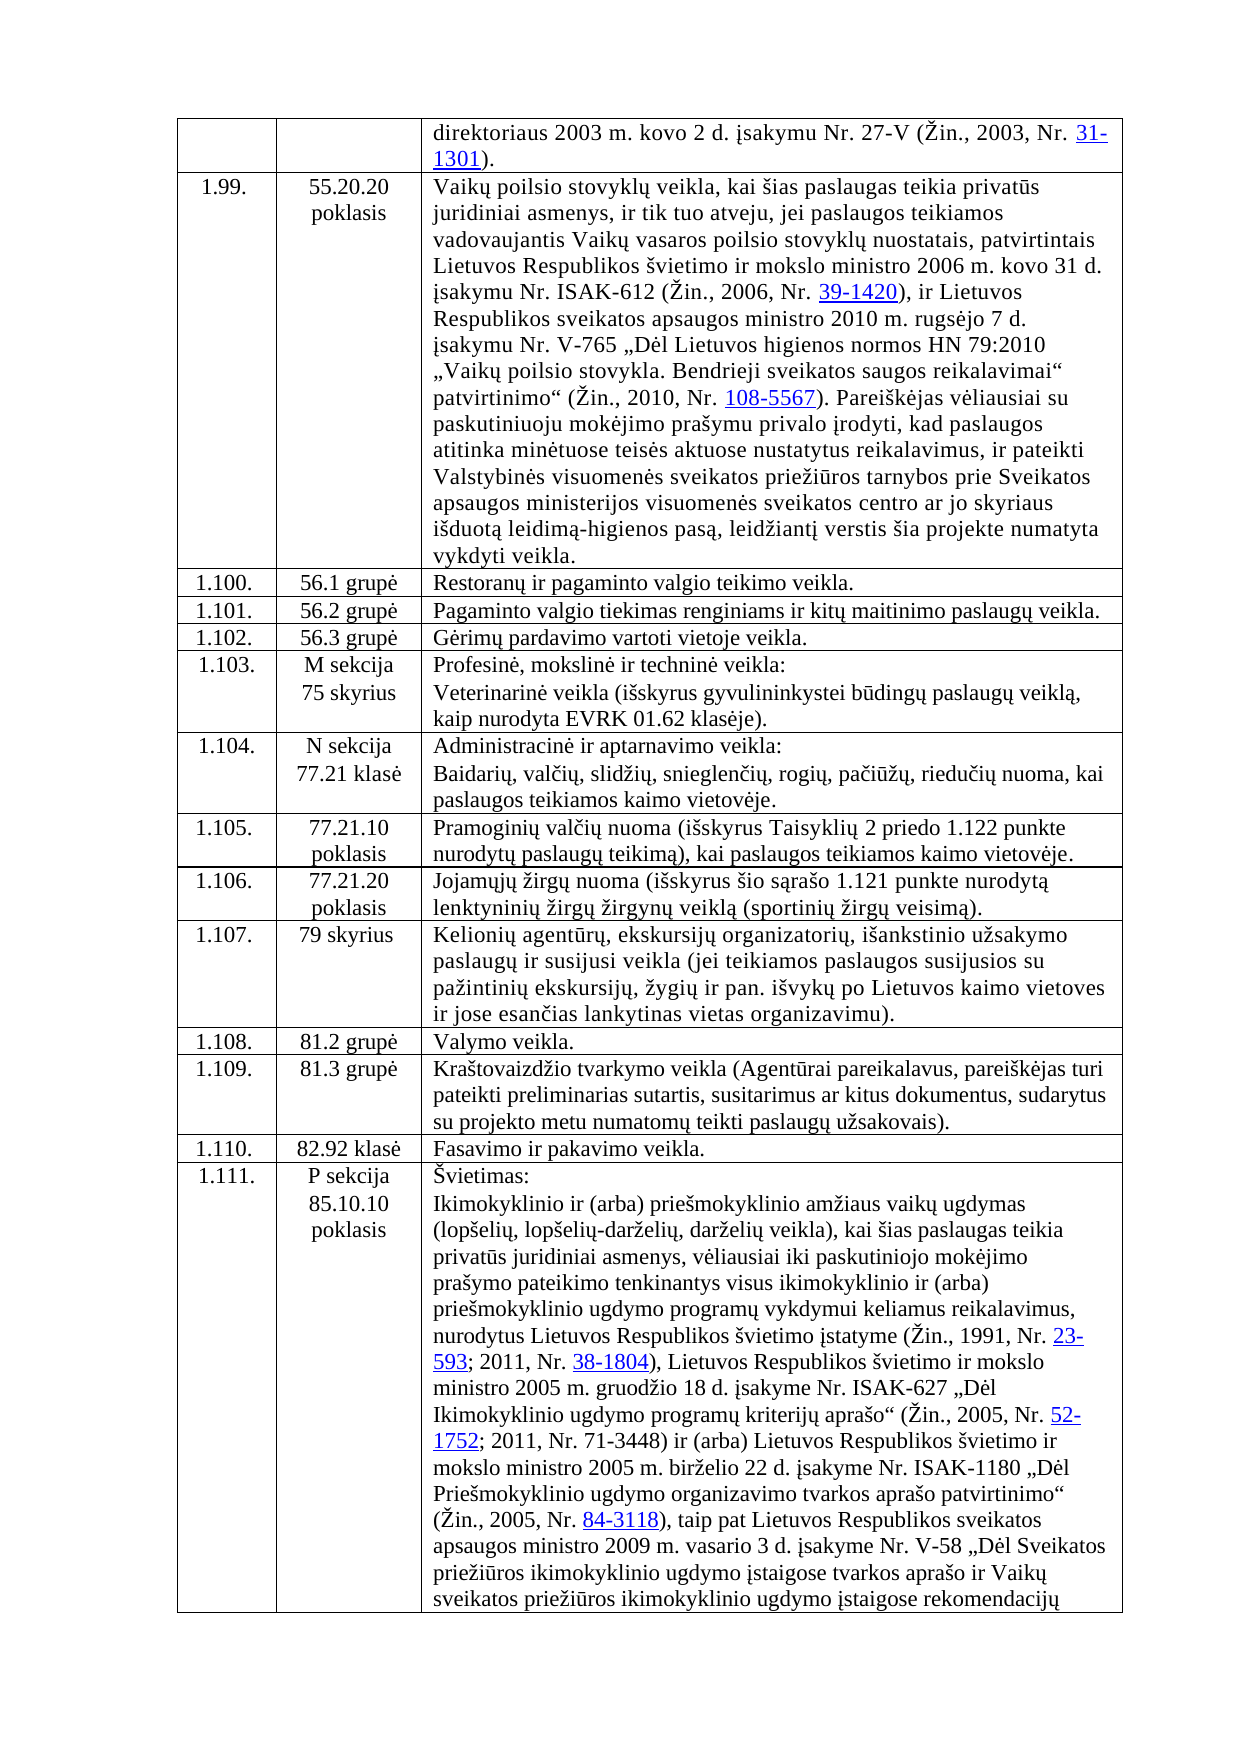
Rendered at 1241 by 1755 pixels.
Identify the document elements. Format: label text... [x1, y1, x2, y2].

table_cell P sekcija [277, 1163, 421, 1189]
table_cell 81.3 grupė [277, 1055, 421, 1134]
table_cell 1.107. [178, 921, 276, 1027]
table_cell 1.105. [178, 814, 276, 866]
table_cell Valymo veikla. [422, 1028, 1122, 1054]
table_cell 1.111. [178, 1163, 276, 1612]
table_cell Gėrimų pardavimo vartoti vietoje veikla. [422, 624, 1122, 650]
table_cell 75 skyrius [277, 678, 421, 732]
table_cell Ikimokyklinio ir (arba) priešmokyklinio amžiaus vaikų ugdymas (lopšelių, lopšelių-darželių, darželių veikla), kai šias paslaugas teikia privatūs juridiniai asmenys, vėliausiai iki paskutiniojo mokėjimo prašymo pateikimo tenkinantys visus ikimokyklinio ir (arba) priešmokyklinio ugdymo programų vykdymui keliamus reikalavimus, nurodytus Lietuvos Respublikos švietimo įstatyme (Žin., 1991, Nr. 23-593; 2011, Nr. 38-1804), Lietuvos Respublikos švietimo ir mokslo ministro 2005 m. gruodžio 18 d. įsakyme Nr. ISAK-627 „Dėl Ikimokyklinio ugdymo programų kriterijų aprašo“ (Žin., 2005, Nr. 52-1752; 2011, Nr. 71-3448) ir (arba) Lietuvos Respublikos švietimo ir mokslo ministro 2005 m. birželio 22 d. įsakyme Nr. ISAK-1180 „Dėl Priešmokyklinio ugdymo organizavimo tvarkos aprašo patvirtinimo“ (Žin., 2005, Nr. 84-3118), taip pat Lietuvos Respublikos sveikatos apsaugos ministro 2009 m. vasario 3 d. įsakyme Nr. V-58 „Dėl Sveikatos priežiūros ikimokyklinio ugdymo įstaigose tvarkos aprašo ir Vaikų sveikatos priežiūros ikimokyklinio ugdymo įstaigose rekomendacijų [422, 1189, 1122, 1612]
table_cell 81.2 grupė [277, 1028, 421, 1054]
table_cell 1.99. [178, 173, 276, 568]
table_cell 82.92 klasė [277, 1135, 421, 1162]
table_cell direktoriaus 2003 m. kovo 2 d. įsakymu Nr. 27-V (Žin., 2003, Nr. 31-1301). [422, 119, 1122, 172]
table_cell 1.110. [178, 1135, 276, 1162]
table_cell 77.21 klasė [277, 759, 421, 813]
table_cell 56.2 grupė [277, 597, 421, 623]
table_cell 1.104. [178, 733, 276, 813]
table_cell Profesinė, mokslinė ir techninė veikla: [422, 651, 1122, 678]
table_cell Kraštovaizdžio tvarkymo veikla (Agentūrai pareikalavus, pareiškėjas turi pateikti preliminarias sutartis, susitarimus ar kitus dokumentus, sudarytus su projekto metu numatomų teikti paslaugų užsakovais). [422, 1055, 1122, 1134]
table_cell 77.21.20 poklasis [277, 868, 421, 920]
table_cell Jojamųjų žirgų nuoma (išskyrus šio sąrašo 1.121 punkte nurodytą lenktyninių žirgų žirgynų veiklą (sportinių žirgų veisimą). [422, 868, 1122, 920]
table_cell Veterinarinė veikla (išskyrus gyvulininkystei būdingų paslaugų veiklą, kaip nurodyta EVRK 01.62 klasėje). [422, 678, 1122, 732]
table_cell 79 skyrius [277, 921, 421, 1027]
table_cell 1.102. [178, 624, 276, 650]
table_cell 85.10.10 poklasis [277, 1189, 421, 1612]
table_cell Pagaminto valgio tiekimas renginiams ir kitų maitinimo paslaugų veikla. [422, 597, 1122, 623]
table_cell 1.103. [178, 651, 276, 732]
table_cell 77.21.10 poklasis [277, 814, 421, 866]
table_cell Pramoginių valčių nuoma (išskyrus Taisyklių 2 priedo 1.122 punkte nurodytų paslaugų teikimą), kai paslaugos teikiamos kaimo vietovėje. [422, 814, 1122, 866]
table_cell [178, 119, 276, 172]
table_cell [277, 119, 421, 172]
table_cell 56.3 grupė [277, 624, 421, 650]
table_cell N sekcija [277, 733, 421, 759]
table_cell 1.100. [178, 569, 276, 596]
table_cell Baidarių, valčių, slidžių, snieglenčių, rogių, pačiūžų, riedučių nuoma, kai paslaugos teikiamos kaimo vietovėje. [422, 759, 1122, 813]
table_cell Restoranų ir pagaminto valgio teikimo veikla. [422, 569, 1122, 596]
table_cell 1.101. [178, 597, 276, 623]
table_cell 1.108. [178, 1028, 276, 1054]
table_cell Kelionių agentūrų, ekskursijų organizatorių, išankstinio užsakymo paslaugų ir susijusi veikla (jei teikiamos paslaugos susijusios su pažintinių ekskursijų, žygių ir pan. išvykų po Lietuvos kaimo vietoves ir jose esančias lankytinas vietas organizavimu). [422, 921, 1122, 1027]
table_cell Vaikų poilsio stovyklų veikla, kai šias paslaugas teikia privatūs juridiniai asmenys, ir tik tuo atveju, jei paslaugos teikiamos vadovaujantis Vaikų vasaros poilsio stovyklų nuostatais, patvirtintais Lietuvos Respublikos švietimo ir mokslo ministro 2006 m. kovo 31 d. įsakymu Nr. ISAK-612 (Žin., 2006, Nr. 39-1420), ir Lietuvos Respublikos sveikatos apsaugos ministro 2010 m. rugsėjo 7 d. įsakymu Nr. V-765 „Dėl Lietuvos higienos normos HN 79:2010 „Vaikų poilsio stovykla. Bendrieji sveikatos saugos reikalavimai“ patvirtinimo“ (Žin., 2010, Nr. 108-5567). Pareiškėjas vėliausiai su paskutiniuoju mokėjimo prašymu privalo įrodyti, kad paslaugos atitinka minėtuose teisės aktuose nustatytus reikalavimus, ir pateikti Valstybinės visuomenės sveikatos priežiūros tarnybos prie Sveikatos apsaugos ministerijos visuomenės sveikatos centro ar jo skyriaus išduotą leidimą-higienos pasą, leidžiantį verstis šia projekte numatyta vykdyti veikla. [422, 173, 1122, 568]
table_cell Fasavimo ir pakavimo veikla. [422, 1135, 1122, 1162]
table_cell 56.1 grupė [277, 569, 421, 596]
table_cell 1.106. [178, 868, 276, 920]
table_cell 55.20.20 poklasis [277, 173, 421, 568]
table_cell M sekcija [277, 651, 421, 678]
table_cell Švietimas: [422, 1163, 1122, 1189]
table_cell 1.109. [178, 1055, 276, 1134]
table_cell Administracinė ir aptarnavimo veikla: [422, 733, 1122, 759]
